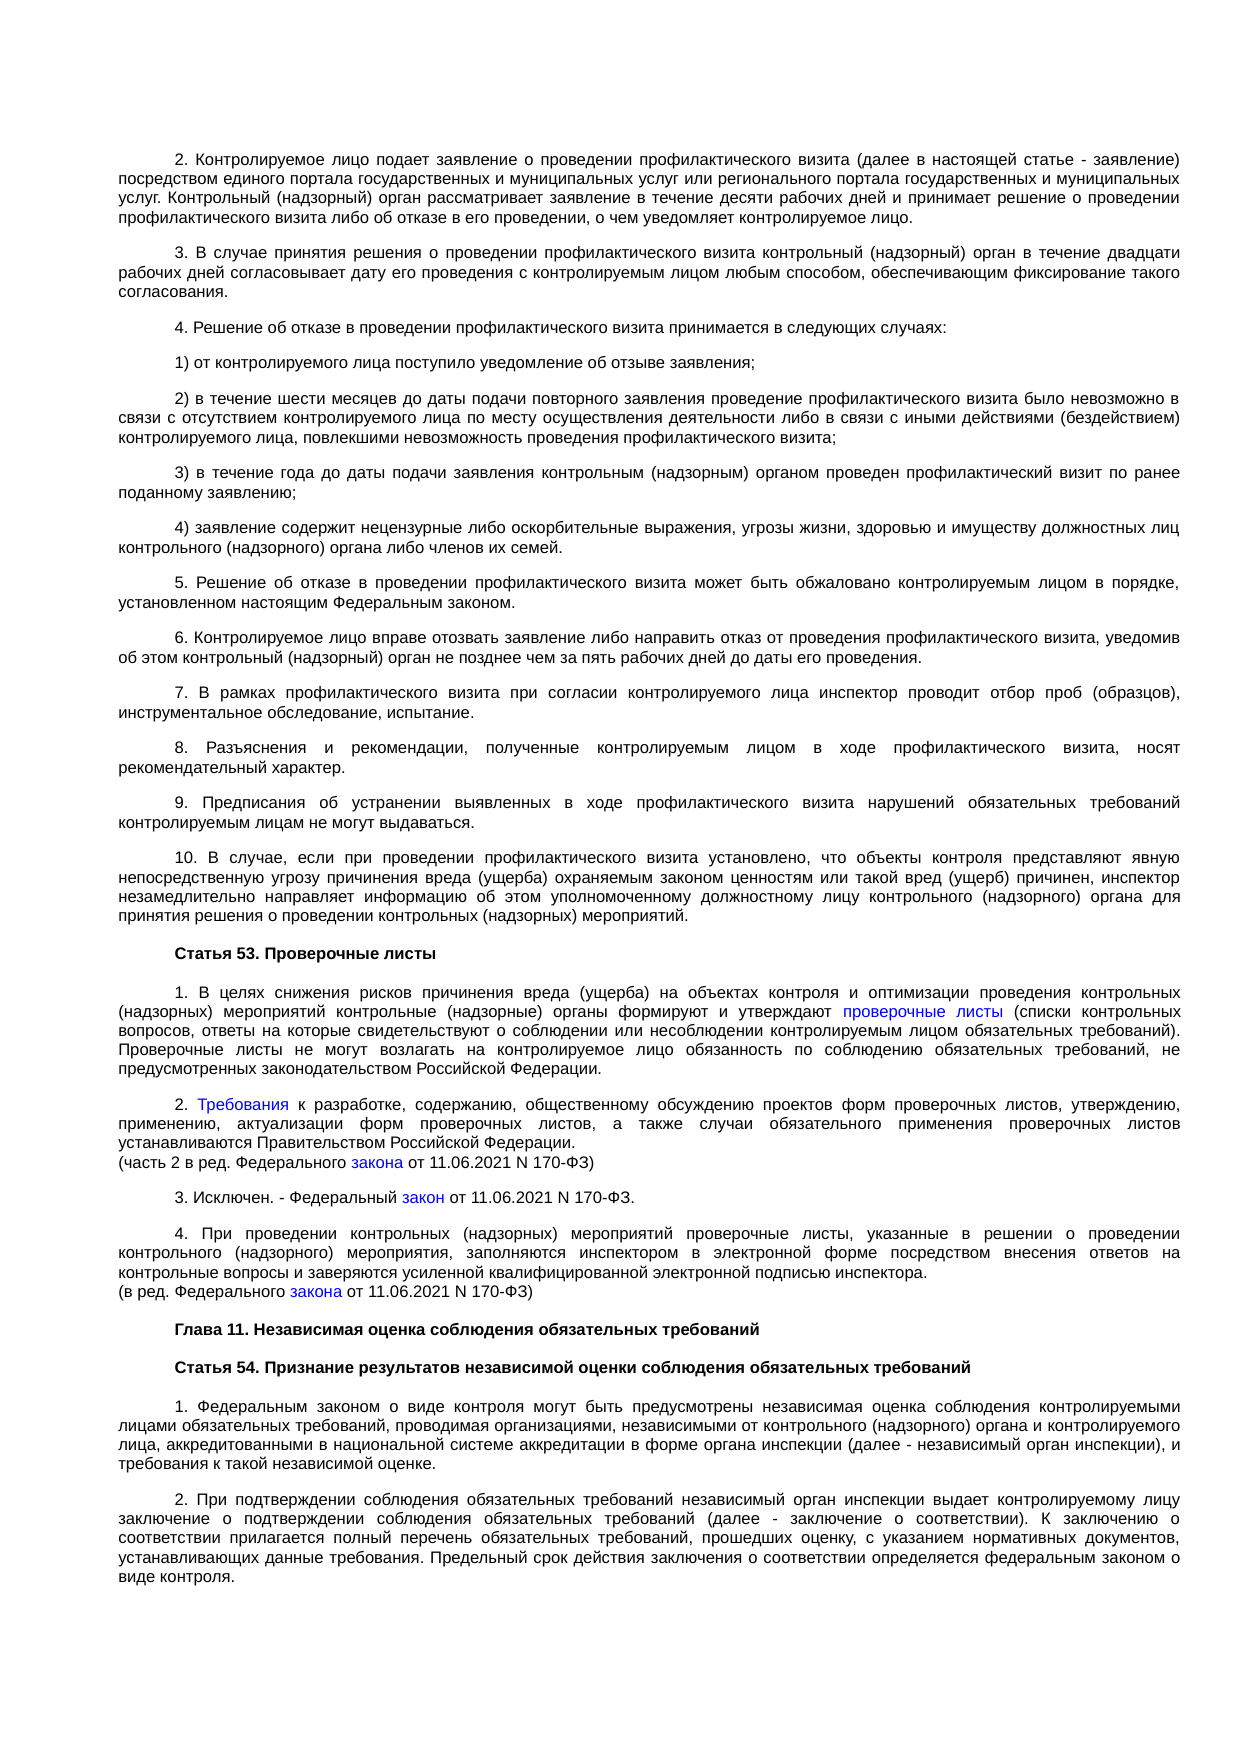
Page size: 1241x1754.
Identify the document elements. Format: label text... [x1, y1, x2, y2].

text 1) от контролируемого лица поступило уведомление об отзыве заявления; [118, 353, 1181, 372]
text 10. В случае, если при проведении профилактического визита установлено, что объекты контроля представляют явную непосредственную угрозу причинения вреда (ущерба) охраняемым законом ценностям или такой вред (ущерб) причинен, инспектор незамедлительно направляет информацию об этом уполномоченному должностному лицу контрольного (надзорного) органа для принятия решения о проведении контрольных (надзорных) мероприятий. [118, 848, 1181, 925]
text 2. Требования к разработке, содержанию, общественному обсуждению проектов форм проверочных листов, утверждению, применению, актуализации форм проверочных листов, а также случаи обязательного применения проверочных листов устанавливаются Правительством Российской Федерации. [118, 1095, 1181, 1152]
text 4. Решение об отказе в проведении профилактического визита принимается в следующих случаях: [118, 317, 1181, 337]
text 8. Разъяснения и рекомендации, полученные контролируемым лицом в ходе профилактического визита, носят рекомендательный характер. [118, 738, 1181, 777]
text 2) в течение шести месяцев до даты подачи повторного заявления проведение профилактического визита было невозможно в связи с отсутствием контролируемого лица по месту осуществления деятельности либо в связи с иными действиями (бездействием) контролируемого лица, повлекшими невозможность проведения профилактического визита; [118, 389, 1181, 447]
text (часть 2 в ред. Федерального закона от 11.06.2021 N 170-ФЗ) [118, 1152, 1181, 1172]
text 3. В случае принятия решения о проведении профилактического визита контрольный (надзорный) орган в течение двадцати рабочих дней согласовывает дату его проведения с контролируемым лицом любым способом, обеспечивающим фиксирование такого согласования. [118, 243, 1181, 301]
subtitle Статья 53. Проверочные листы [118, 944, 1181, 963]
text 3. Исключен. - Федеральный закон от 11.06.2021 N 170-ФЗ. [118, 1188, 1181, 1207]
text 4. При проведении контрольных (надзорных) мероприятий проверочные листы, указанные в решении о проведении контрольного (надзорного) мероприятия, заполняются инспектором в электронной форме посредством внесения ответов на контрольные вопросы и заверяются усиленной квалифицированной электронной подписью инспектора. [118, 1224, 1181, 1282]
text 1. В целях снижения рисков причинения вреда (ущерба) на объектах контроля и оптимизации проведения контрольных (надзорных) мероприятий контрольные (надзорные) органы формируют и утверждают проверочные листы (списки контрольных вопросов, ответы на которые свидетельствуют о соблюдении или несоблюдении контролируемым лицом обязательных требований). Проверочные листы не могут возлагать на контролируемое лицо обязанность по соблюдению обязательных требований, не предусмотренных законодательством Российской Федерации. [118, 982, 1181, 1078]
text 3) в течение года до даты подачи заявления контрольным (надзорным) органом проведен профилактический визит по ранее поданному заявлению; [118, 463, 1181, 502]
subtitle Статья 54. Признание результатов независимой оценки соблюдения обязательных требований [118, 1358, 1181, 1377]
text 9. Предписания об устранении выявленных в ходе профилактического визита нарушений обязательных требований контролируемым лицам не могут выдаваться. [118, 793, 1181, 832]
text 7. В рамках профилактического визита при согласии контролируемого лица инспектор проводит отбор проб (образцов), инструментальное обследование, испытание. [118, 683, 1181, 722]
text (в ред. Федерального закона от 11.06.2021 N 170-ФЗ) [118, 1282, 1181, 1301]
text 2. Контролируемое лицо подает заявление о проведении профилактического визита (далее в настоящей статье - заявление) посредством единого портала государственных и муниципальных услуг или регионального портала государственных и муниципальных услуг. Контрольный (надзорный) орган рассматривает заявление в течение десяти рабочих дней и принимает решение о проведении профилактического визита либо об отказе в его проведении, о чем уведомляет контролируемое лицо. [118, 150, 1181, 227]
text 5. Решение об отказе в проведении профилактического визита может быть обжаловано контролируемым лицом в порядке, установленном настоящим Федеральным законом. [118, 573, 1181, 612]
subtitle Глава 11. Независимая оценка соблюдения обязательных требований [118, 1320, 1181, 1339]
text 2. При подтверждении соблюдения обязательных требований независимый орган инспекции выдает контролируемому лицу заключение о подтверждении соблюдения обязательных требований (далее - заключение о соответствии). К заключению о соответствии прилагается полный перечень обязательных требований, прошедших оценку, с указанием нормативных документов, устанавливающих данные требования. Предельный срок действия заключения о соответствии определяется федеральным законом о виде контроля. [118, 1490, 1181, 1586]
text 4) заявление содержит нецензурные либо оскорбительные выражения, угрозы жизни, здоровью и имуществу должностных лиц контрольного (надзорного) органа либо членов их семей. [118, 518, 1181, 557]
text 1. Федеральным законом о виде контроля могут быть предусмотрены независимая оценка соблюдения контролируемыми лицами обязательных требований, проводимая организациями, независимыми от контрольного (надзорного) органа и контролируемого лица, аккредитованными в национальной системе аккредитации в форме органа инспекции (далее - независимый орган инспекции), и требования к такой независимой оценке. [118, 1397, 1181, 1473]
text 6. Контролируемое лицо вправе отозвать заявление либо направить отказ от проведения профилактического визита, уведомив об этом контрольный (надзорный) орган не позднее чем за пять рабочих дней до даты его проведения. [118, 628, 1181, 667]
